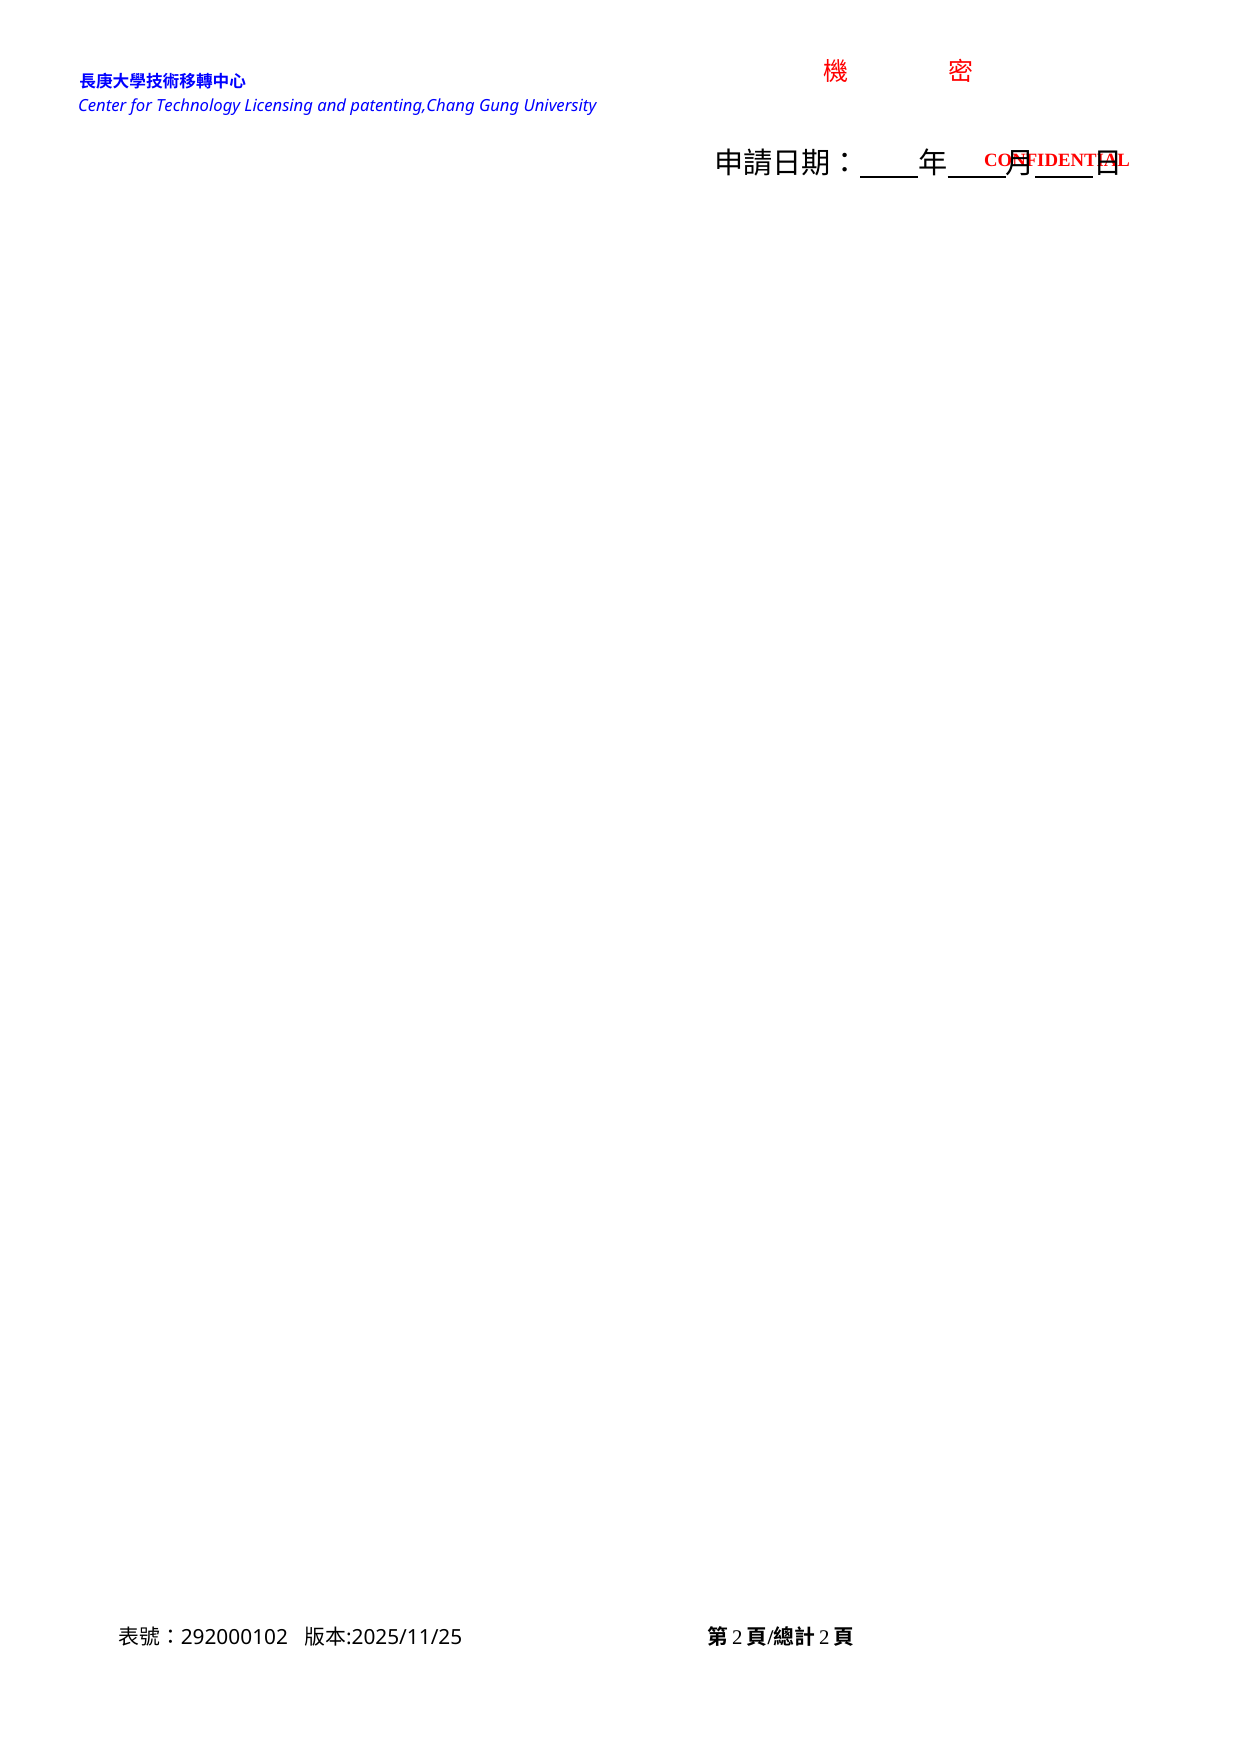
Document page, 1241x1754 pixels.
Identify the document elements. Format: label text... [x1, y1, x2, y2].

text 申請日期： 年 月 日 [118, 119, 1122, 182]
